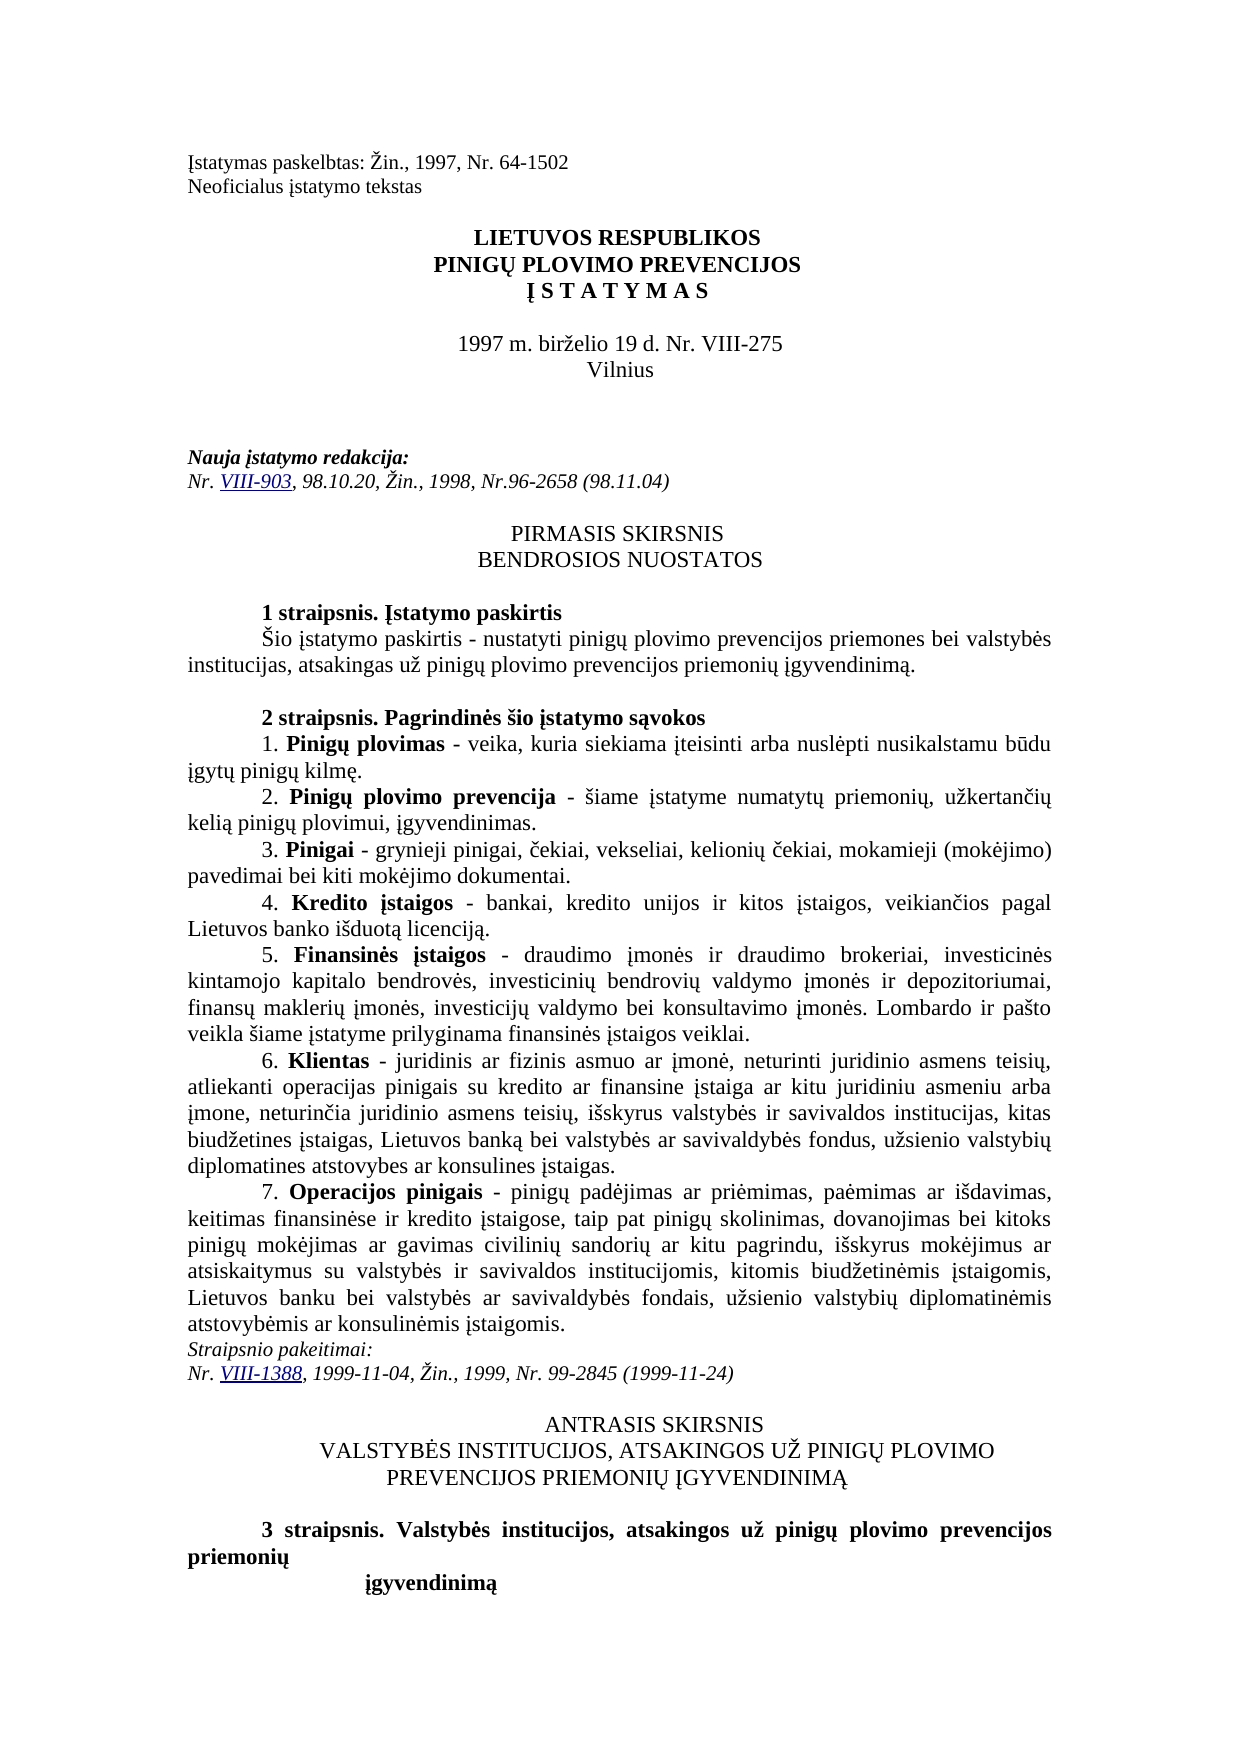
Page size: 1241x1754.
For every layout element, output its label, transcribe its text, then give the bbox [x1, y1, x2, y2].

text BENDROSIOS NUOSTATOS [187, 546, 1053, 572]
text 1997 m. birželio 19 d. Nr. VIII-275 Vilnius [187, 330, 1053, 383]
text 1. Pinigų plovimas - veika, kuria siekiama įteisinti arba nuslėpti nusikalstamu būdu įgytų pinigų kilmę. [187, 730, 1053, 783]
text PINIGŲ PLOVIMO PREVENCIJOS [187, 251, 1053, 277]
text 3. Pinigai - grynieji pinigai, čekiai, vekseliai, kelionių čekiai, mokamieji (mokėjimo) pavedimai bei kiti mokėjimo dokumentai. [187, 836, 1053, 888]
text VALSTYBĖS INSTITUCIJOS, ATSAKINGOS UŽ PINIGŲ PLOVIMO PREVENCIJOS PRIEMONIŲ ĮGYVENDINIMĄ [187, 1437, 1053, 1490]
text 2 straipsnis. Pagrindinės šio įstatymo sąvokos [187, 704, 1053, 730]
text Straipsnio pakeitimai: [187, 1337, 1053, 1361]
text 2. Pinigų plovimo prevencija - šiame įstatyme numatytų priemonių, užkertančių kelią pinigų plovimui, įgyvendinimas. [187, 783, 1053, 836]
text Įstatymas paskelbtas: Žin., 1997, Nr. 64-1502 [187, 150, 1053, 174]
text 6. Klientas - juridinis ar fizinis asmuo ar įmonė, neturinti juridinio asmens teisių, atliekanti operacijas pinigais su kredito ar finansine įstaiga ar kitu juridiniu asmeniu arba įmone, neturinčia juridinio asmens teisių, išskyrus valstybės ir savivaldos institucijas, kitas biudžetines įstaigas, Lietuvos banką bei valstybės ar savivaldybės fondus, užsienio valstybių diplomatines atstovybes ar konsulines įstaigas. [187, 1047, 1053, 1178]
text Nauja įstatymo redakcija: [187, 445, 1053, 469]
text Nr. VIII-1388, 1999-11-04, Žin., 1999, Nr. 99-2845 (1999-11-24) [187, 1361, 1053, 1385]
text 3 straipsnis. Valstybės institucijos, atsakingos už pinigų plovimo prevencijos priemonių [187, 1516, 1053, 1569]
text ANTRASIS SKIRSNIS [187, 1411, 1053, 1437]
text LIETUVOS RESPUBLIKOS [187, 224, 1053, 251]
text PIRMASIS SKIRSNIS [187, 519, 1053, 546]
text 4. Kredito įstaigos - bankai, kredito unijos ir kitos įstaigos, veikiančios pagal Lietuvos banko išduotą licenciją. [187, 888, 1053, 941]
text 7. Operacijos pinigais - pinigų padėjimas ar priėmimas, paėmimas ar išdavimas, keitimas finansinėse ir kredito įstaigose, taip pat pinigų skolinimas, dovanojimas bei kitoks pinigų mokėjimas ar gavimas civilinių sandorių ar kitu pagrindu, išskyrus mokėjimus ar atsiskaitymus su valstybės ir savivaldos institucijomis, kitomis biudžetinėmis įstaigomis, Lietuvos banku bei valstybės ar savivaldybės fondais, užsienio valstybių diplomatinėmis atstovybėmis ar konsulinėmis įstaigomis. [187, 1178, 1053, 1337]
text 5. Finansinės įstaigos - draudimo įmonės ir draudimo brokeriai, investicinės kintamojo kapitalo bendrovės, investicinių bendrovių valdymo įmonės ir depozitoriumai, finansų maklerių įmonės, investicijų valdymo bei konsultavimo įmonės. Lombardo ir pašto veikla šiame įstatyme prilyginama finansinės įstaigos veiklai. [187, 941, 1053, 1047]
text įgyvendinimą [187, 1569, 1053, 1596]
text Į S T A T Y M A S [187, 277, 1053, 303]
text Šio įstatymo paskirtis - nustatyti pinigų plovimo prevencijos priemones bei valstybės institucijas, atsakingas už pinigų plovimo prevencijos priemonių įgyvendinimą. [187, 625, 1053, 678]
text Nr. VIII-903, 98.10.20, Žin., 1998, Nr.96-2658 (98.11.04) [187, 469, 1053, 493]
text 1 straipsnis. Įstatymo paskirtis [187, 599, 1053, 625]
text Neoficialus įstatymo tekstas [187, 174, 1053, 198]
